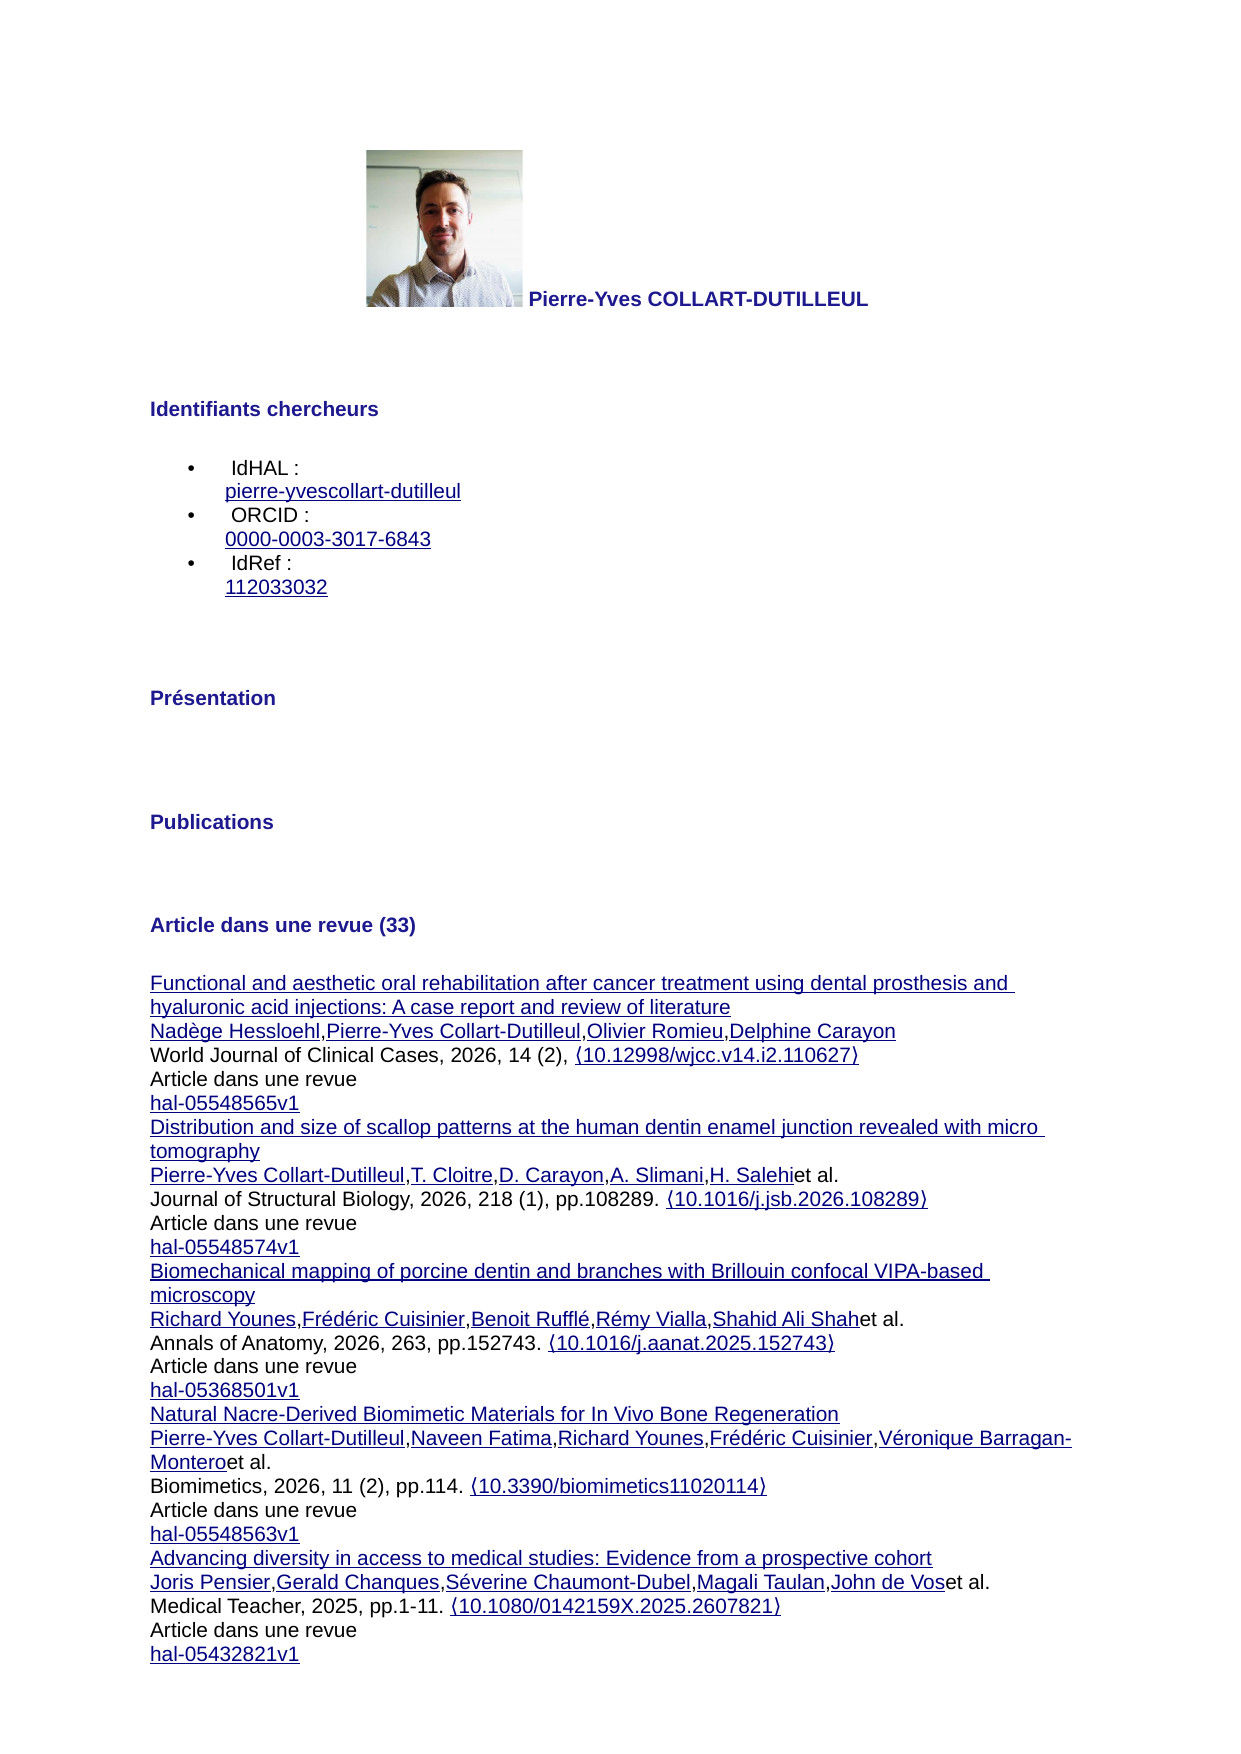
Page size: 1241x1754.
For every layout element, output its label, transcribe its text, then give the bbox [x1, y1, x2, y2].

subtitle Présentation [150, 686, 1090, 709]
list IdHAL : [187, 455, 1090, 479]
list ORCID : [187, 503, 1090, 527]
picture [366, 150, 523, 307]
list IdRef : [187, 551, 1090, 575]
subtitle Article dans une revue (33) [150, 913, 1090, 937]
table_cell Natural Nacre-Derived Biomimetic Materials for In Vivo Bone Regeneration Pierre-Yves Collart-Dutilleul,Naveen Fatima,Richard Younes,Frédéric Cuisinier,Véronique Barragan-Monteroet al. Biomimetics, 2026, 11 (2), pp.114. ⟨10.3390/biomimetics11020114⟩ Article dans une revue hal-05548563v1 [150, 1402, 1090, 1546]
list 0000-0003-3017-6843 [187, 527, 1090, 551]
subtitle Identifiants chercheurs [150, 397, 1090, 421]
subtitle Publications [150, 809, 1090, 833]
table_cell Biomechanical mapping of porcine dentin and branches with Brillouin confocal VIPA-based microscopy Richard Younes,Frédéric Cuisinier,Benoit Rufflé,Rémy Vialla,Shahid Ali Shahet al. Annals of Anatomy, 2026, 263, pp.152743. ⟨10.1016/j.aanat.2025.152743⟩ Article dans une revue hal-05368501v1 [150, 1259, 1090, 1402]
table_header Functional and aesthetic oral rehabilitation after cancer treatment using dental prosthesis and hyaluronic acid injections: A case report and review of literature Nadège Hessloehl,Pierre-Yves Collart-Dutilleul,Olivier Romieu,Delphine Carayon World Journal of Clinical Cases, 2026, 14 (2), ⟨10.12998/wjcc.v14.i2.110627⟩ Article dans une revue hal-05548565v1 [150, 971, 1090, 1115]
table_cell Distribution and size of scallop patterns at the human dentin enamel junction revealed with micro tomography Pierre-Yves Collart-Dutilleul,T. Cloitre,D. Carayon,A. Slimani,H. Salehiet al. Journal of Structural Biology, 2026, 218 (1), pp.108289. ⟨10.1016/j.jsb.2026.108289⟩ Article dans une revue hal-05548574v1 [150, 1115, 1090, 1258]
list pierre-yvescollart-dutilleul [187, 479, 1090, 503]
subtitle Pierre-Yves COLLART-DUTILLEUL [150, 150, 1090, 311]
table_cell Advancing diversity in access to medical studies: Evidence from a prospective cohort Joris Pensier,Gerald Chanques,Séverine Chaumont-Dubel,Magali Taulan,John de Voset al. Medical Teacher, 2025, pp.1-11. ⟨10.1080/0142159X.2025.2607821⟩ Article dans une revue hal-05432821v1 [150, 1546, 1090, 1666]
list 112033032 [187, 575, 1090, 599]
